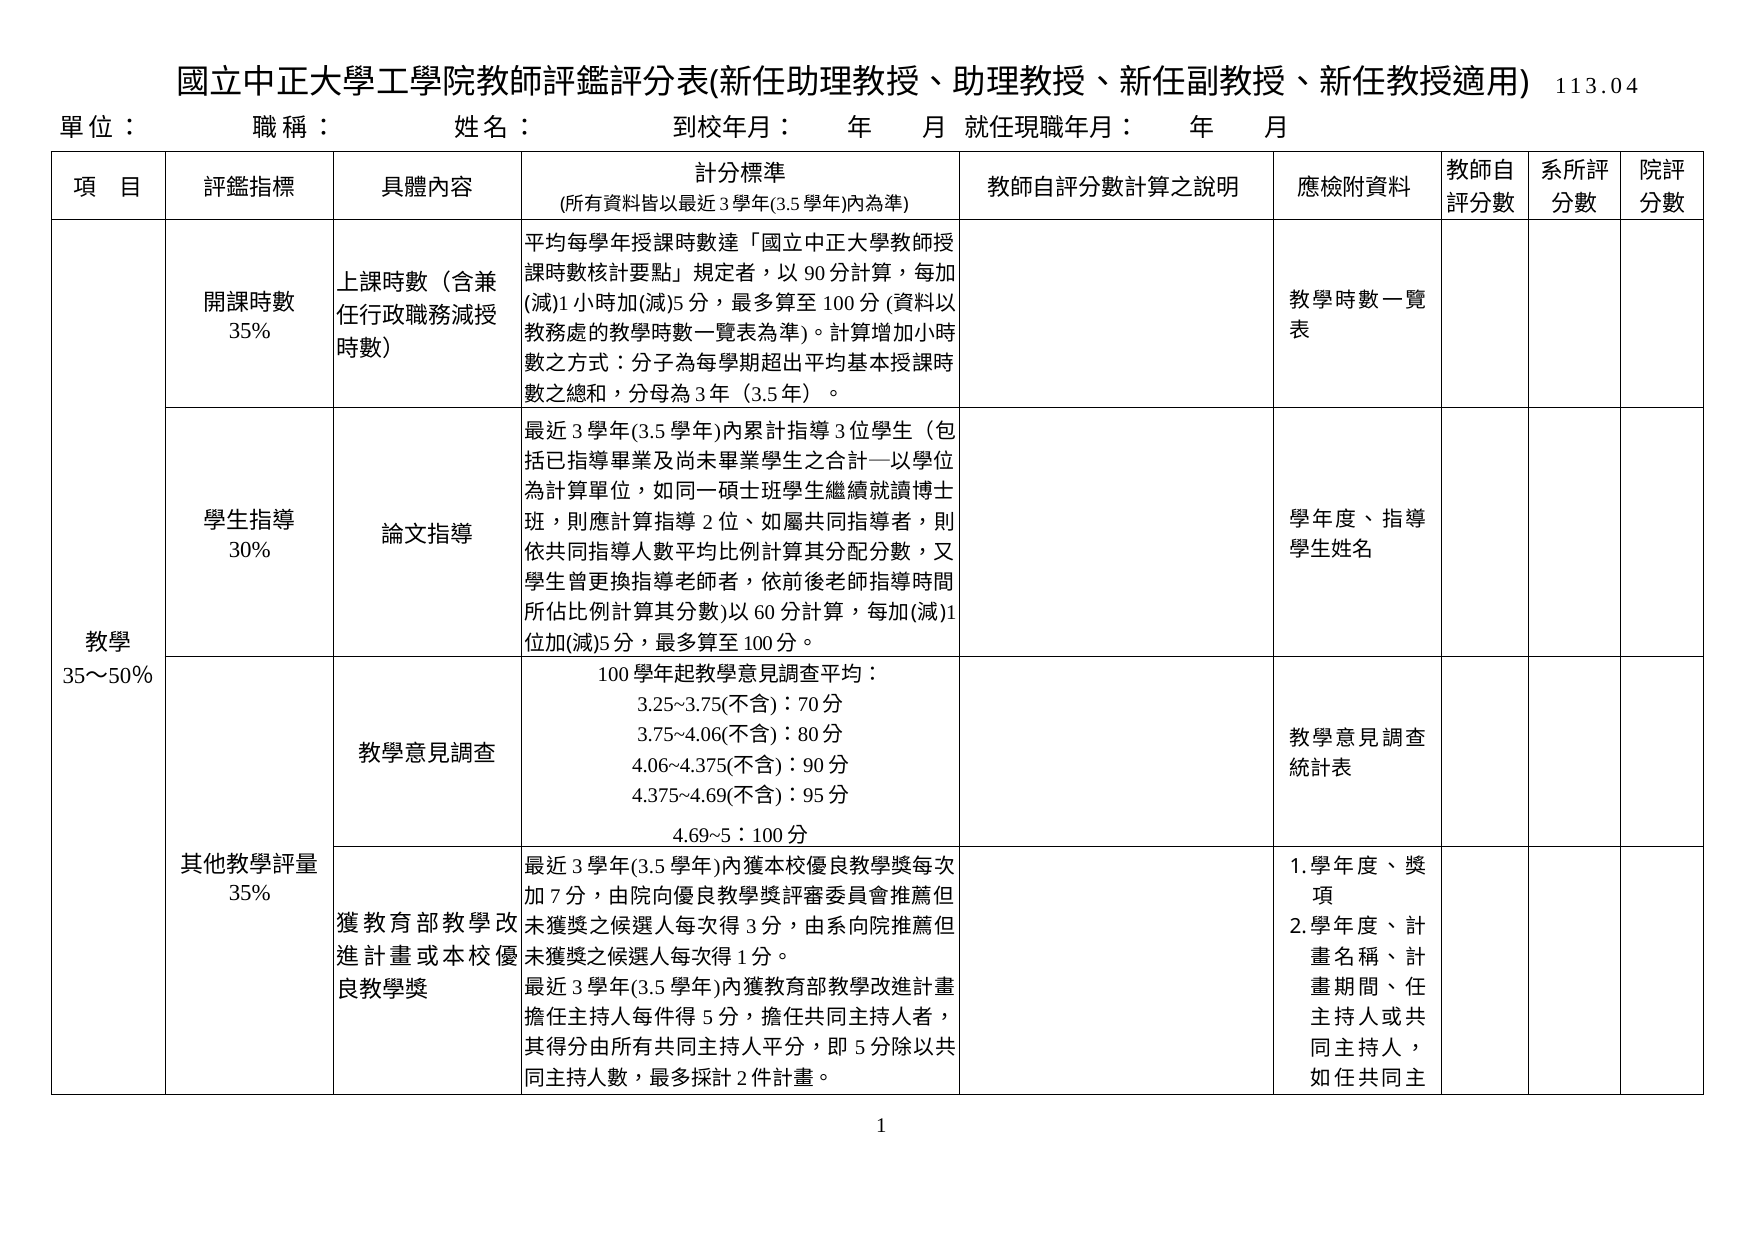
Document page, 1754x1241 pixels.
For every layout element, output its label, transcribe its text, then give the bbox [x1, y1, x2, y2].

table_cell [1442, 220, 1528, 407]
table_cell 1.學年度、獎項 2.學年度、計畫名稱、計畫期間、任主持人或共同主持人，如任共同主 [1274, 847, 1441, 1094]
table_header 系所評分數 [1529, 152, 1620, 218]
table_header 項 目 [52, 152, 165, 218]
table_header 院評分數 [1621, 152, 1703, 218]
table_cell [1529, 220, 1620, 407]
table_cell 教學意見調查 [334, 657, 521, 846]
table_cell 學年度、指導學生姓名 [1274, 408, 1441, 656]
table_header 計分標準 (所有資料皆以最近3學年(3.5學年)內為準) [522, 152, 959, 218]
table_cell [960, 220, 1273, 407]
table_header 具體內容 [334, 152, 521, 218]
table_cell 最近3學年(3.5學年)內累計指導3位學生（包括已指導畢業及尚未畢業學生之合計─以學位為計算單位，如同一碩士班學生繼續就讀博士班，則應計算指導2位、如屬共同指導者，則依共同指導人數平均比例計算其分配分數，又學生曾更換指導老師者，依前後老師指導時間所佔比例計算其分數)以60分計算，每加(減)1位加(減)5分，最多算至100分。 [522, 408, 959, 656]
table_cell [1442, 847, 1528, 1094]
table_cell 獲教育部教學改進計畫或本校優良教學獎 [334, 847, 521, 1094]
table_cell 開課時數35% [166, 220, 333, 407]
table_header 應檢附資料 [1274, 152, 1441, 218]
table_cell 教學 35～50％ [52, 220, 165, 1094]
table_cell [1529, 408, 1620, 656]
table_cell [1442, 408, 1528, 656]
text 國立中正大學工學院教師評鑑評分表(新任助理教授、助理教授、新任副教授、新任教授適用) 113.04 [59, 55, 1695, 103]
table_cell [960, 847, 1273, 1094]
table_cell [960, 408, 1273, 656]
table_header 教師自評分數 [1442, 152, 1528, 218]
table_cell 其他教學評量35% [166, 657, 333, 1094]
table_cell [1621, 847, 1703, 1094]
table_cell 教學意見調查統計表 [1274, 657, 1441, 846]
table_cell 學生指導30% [166, 408, 333, 656]
table_cell 平均每學年授課時數達「國立中正大學教師授課時數核計要點」規定者，以90分計算，每加(減)1小時加(減)5分，最多算至100分 (資料以教務處的教學時數一覽表為準)。計算增加小時數之方式：分子為每學期超出平均基本授課時數之總和，分母為3年（3.5年）。 [522, 220, 959, 407]
table_cell 100學年起教學意見調查平均： 3.25~3.75(不含)：70分 3.75~4.06(不含)：80分 4.06~4.375(不含)：90分 4.375~4.69(不含)：95分 4.69~5：100分 [522, 657, 959, 846]
table_cell [1621, 220, 1703, 407]
table_cell 上課時數（含兼任行政職務減授時數） [334, 220, 521, 407]
table_cell [1529, 657, 1620, 846]
text 單位： 職稱： 姓名： 到校年月： 年 月 就任現職年月： 年 月 [59, 107, 1735, 143]
table_header 評鑑指標 [166, 152, 333, 218]
table_cell [1529, 847, 1620, 1094]
table_cell 最近3學年(3.5學年)內獲本校優良教學獎每次加7分，由院向優良教學獎評審委員會推薦但未獲獎之候選人每次得3分，由系向院推薦但未獲獎之候選人每次得1分。 最近3學年(3.5學年)內獲教育部教學改進計畫擔任主持人每件得5分，擔任共同主持人者，其得分由所有共同主持人平分，即5分除以共同主持人數，最多採計2件計畫。 [522, 847, 959, 1094]
table_cell 論文指導 [334, 408, 521, 656]
table_cell [1442, 657, 1528, 846]
table_cell [1621, 408, 1703, 656]
table_cell [960, 657, 1273, 846]
table_header 教師自評分數計算之說明 [960, 152, 1273, 218]
table_cell [1621, 657, 1703, 846]
table_cell 教學時數一覽表 [1274, 220, 1441, 407]
